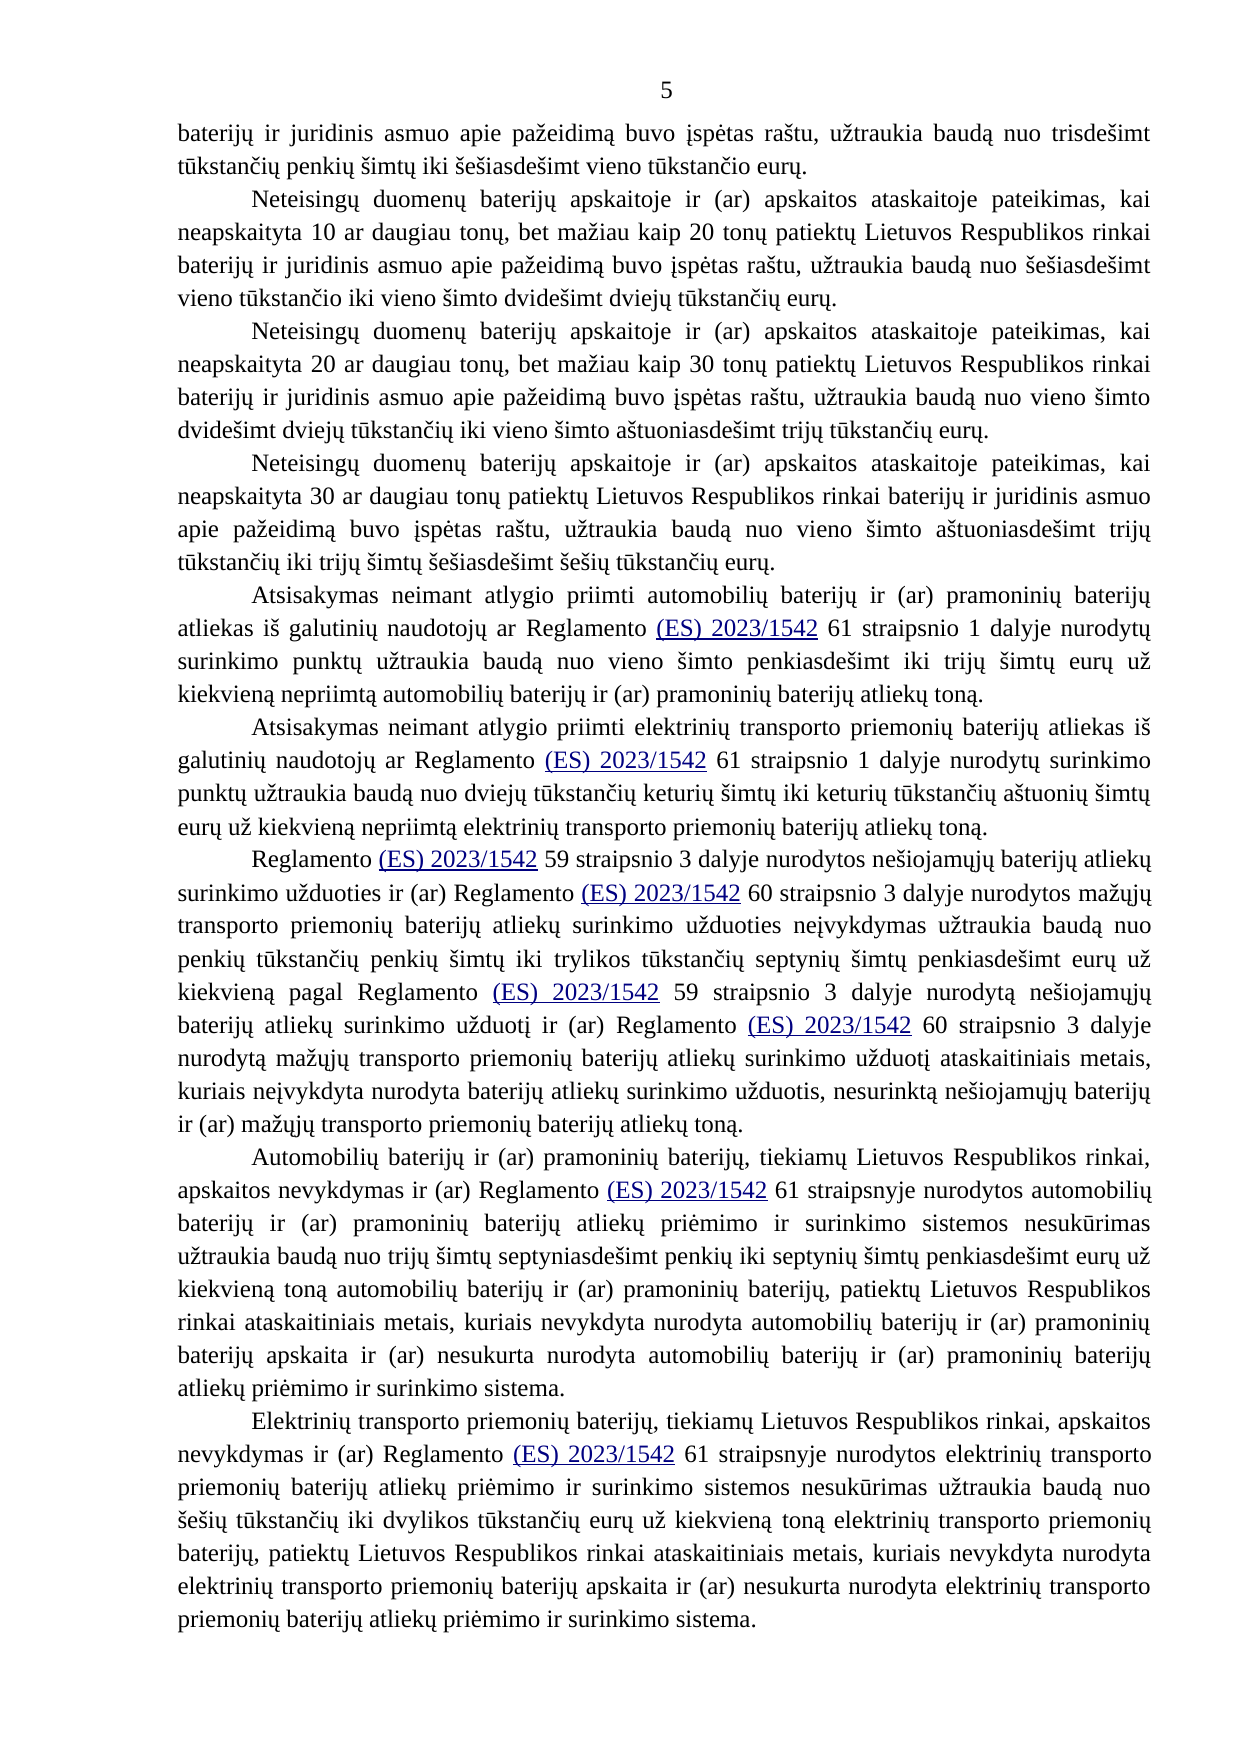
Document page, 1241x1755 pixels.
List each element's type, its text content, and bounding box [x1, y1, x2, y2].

text Neteisingų duomenų baterijų apskaitoje ir (ar) apskaitos ataskaitoje pateikimas, kai neapskaityta 30 ar daugiau tonų patiektų Lietuvos Respublikos rinkai baterijų ir juridinis asmuo apie pažeidimą buvo įspėtas raštu, užtraukia baudą nuo vieno šimto aštuoniasdešimt trijų tūkstančių iki trijų šimtų šešiasdešimt šešių tūkstančių eurų. [177, 448, 1152, 576]
text Atsisakymas neimant atlygio priimti automobilių baterijų ir (ar) pramoninių baterijų atliekas iš galutinių naudotojų ar Reglamento (ES) 2023/1542 61 straipsnio 1 dalyje nurodytų surinkimo punktų užtraukia baudą nuo vieno šimto penkiasdešimt iki trijų šimtų eurų už kiekvieną nepriimtą automobilių baterijų ir (ar) pramoninių baterijų atliekų toną. [177, 580, 1152, 708]
text Elektrinių transporto priemonių baterijų, tiekiamų Lietuvos Respublikos rinkai, apskaitos nevykdymas ir (ar) Reglamento (ES) 2023/1542 61 straipsnyje nurodytos elektrinių transporto priemonių baterijų atliekų priėmimo ir surinkimo sistemos nesukūrimas užtraukia baudą nuo šešių tūkstančių iki dvylikos tūkstančių eurų už kiekvieną toną elektrinių transporto priemonių baterijų, patiektų Lietuvos Respublikos rinkai ataskaitiniais metais, kuriais nevykdyta nurodyta elektrinių transporto priemonių baterijų apskaita ir (ar) nesukurta nurodyta elektrinių transporto priemonių baterijų atliekų priėmimo ir surinkimo sistema. [177, 1406, 1152, 1633]
text Reglamento (ES) 2023/1542 59 straipsnio 3 dalyje nurodytos nešiojamųjų baterijų atliekų surinkimo užduoties ir (ar) Reglamento (ES) 2023/1542 60 straipsnio 3 dalyje nurodytos mažųjų transporto priemonių baterijų atliekų surinkimo užduoties neįvykdymas užtraukia baudą nuo penkių tūkstančių penkių šimtų iki trylikos tūkstančių septynių šimtų penkiasdešimt eurų už kiekvieną pagal Reglamento (ES) 2023/1542 59 straipsnio 3 dalyje nurodytą nešiojamųjų baterijų atliekų surinkimo užduotį ir (ar) Reglamento (ES) 2023/1542 60 straipsnio 3 dalyje nurodytą mažųjų transporto priemonių baterijų atliekų surinkimo užduotį ataskaitiniais metais, kuriais neįvykdyta nurodyta baterijų atliekų surinkimo užduotis, nesurinktą nešiojamųjų baterijų ir (ar) mažųjų transporto priemonių baterijų atliekų toną. [177, 844, 1152, 1137]
text Neteisingų duomenų baterijų apskaitoje ir (ar) apskaitos ataskaitoje pateikimas, kai neapskaityta 20 ar daugiau tonų, bet mažiau kaip 30 tonų patiektų Lietuvos Respublikos rinkai baterijų ir juridinis asmuo apie pažeidimą buvo įspėtas raštu, užtraukia baudą nuo vieno šimto dvidešimt dviejų tūkstančių iki vieno šimto aštuoniasdešimt trijų tūkstančių eurų. [177, 316, 1152, 444]
text Neteisingų duomenų baterijų apskaitoje ir (ar) apskaitos ataskaitoje pateikimas, kai neapskaityta 10 ar daugiau tonų, bet mažiau kaip 20 tonų patiektų Lietuvos Respublikos rinkai baterijų ir juridinis asmuo apie pažeidimą buvo įspėtas raštu, užtraukia baudą nuo šešiasdešimt vieno tūkstančio iki vieno šimto dvidešimt dviejų tūkstančių eurų. [177, 184, 1152, 312]
text Atsisakymas neimant atlygio priimti elektrinių transporto priemonių baterijų atliekas iš galutinių naudotojų ar Reglamento (ES) 2023/1542 61 straipsnio 1 dalyje nurodytų surinkimo punktų užtraukia baudą nuo dviejų tūkstančių keturių šimtų iki keturių tūkstančių aštuonių šimtų eurų už kiekvieną nepriimtą elektrinių transporto priemonių baterijų atliekų toną. [177, 712, 1152, 840]
text baterijų ir juridinis asmuo apie pažeidimą buvo įspėtas raštu, užtraukia baudą nuo trisdešimt tūkstančių penkių šimtų iki šešiasdešimt vieno tūkstančio eurų. [177, 118, 1152, 180]
text Automobilių baterijų ir (ar) pramoninių baterijų, tiekiamų Lietuvos Respublikos rinkai, apskaitos nevykdymas ir (ar) Reglamento (ES) 2023/1542 61 straipsnyje nurodytos automobilių baterijų ir (ar) pramoninių baterijų atliekų priėmimo ir surinkimo sistemos nesukūrimas užtraukia baudą nuo trijų šimtų septyniasdešimt penkių iki septynių šimtų penkiasdešimt eurų už kiekvieną toną automobilių baterijų ir (ar) pramoninių baterijų, patiektų Lietuvos Respublikos rinkai ataskaitiniais metais, kuriais nevykdyta nurodyta automobilių baterijų ir (ar) pramoninių baterijų apskaita ir (ar) nesukurta nurodyta automobilių baterijų ir (ar) pramoninių baterijų atliekų priėmimo ir surinkimo sistema. [177, 1142, 1152, 1402]
